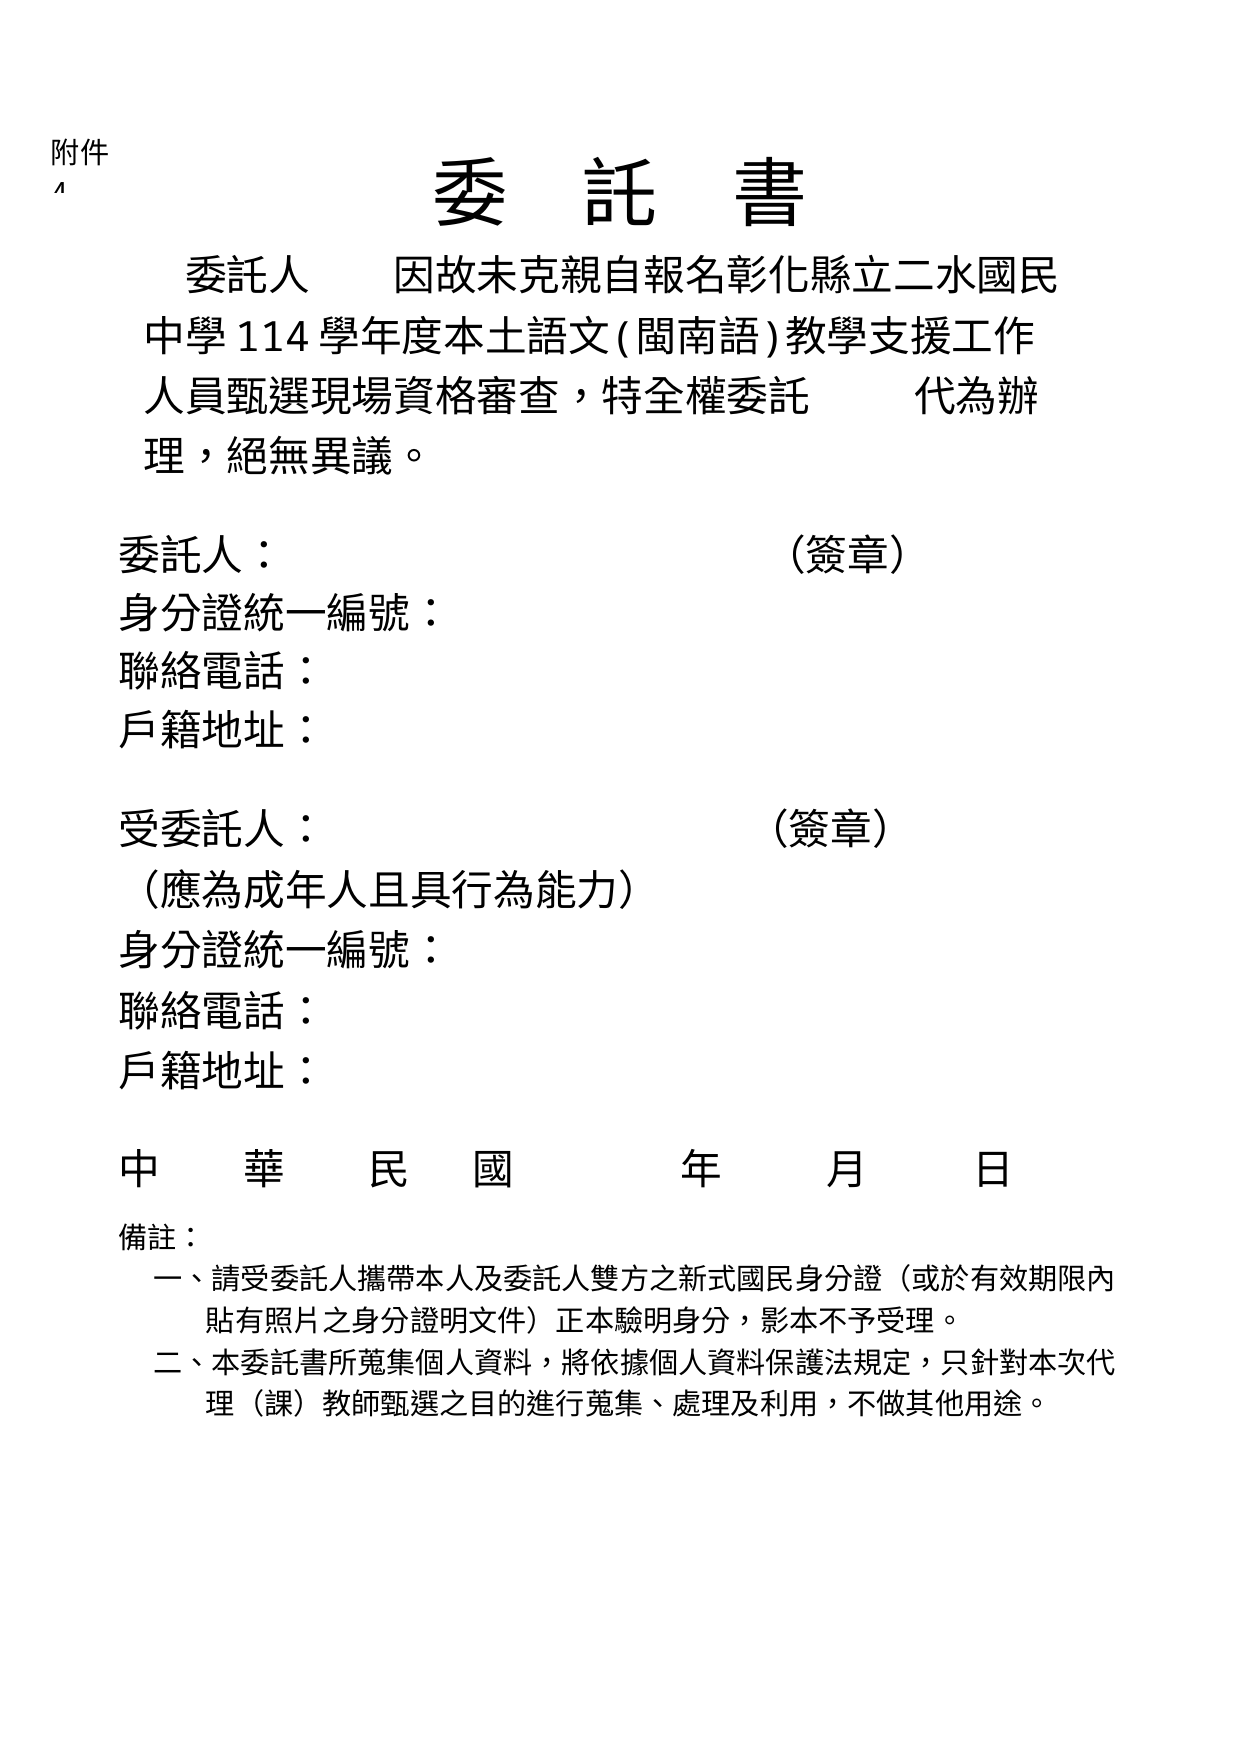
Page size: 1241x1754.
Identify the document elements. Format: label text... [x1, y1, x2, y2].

text 委託人 因故未克親自報名彰化縣立二水國民中學114學年度本土語文(閩南語)教學支援工作人員甄選現場資格審查，特全權委託 代為辦理，絕無異議。 [143, 242, 1075, 484]
text 委託人： （簽章） [118, 523, 1122, 582]
text 身分證統一編號： [118, 917, 1122, 978]
text 二、本委託書所蒐集個人資料，將依據個人資料保護法規定，只針對本次代理（課）教師甄選之目的進行蒐集、處理及利用，不做其他用途。 [118, 1340, 1122, 1423]
text 委 託 書 [118, 134, 1122, 242]
text 一、請受委託人攜帶本人及委託人雙方之新式國民身分證（或於有效期限內貼有照片之身分證明文件）正本驗明身分，影本不予受理。 [118, 1256, 1122, 1340]
text 戶籍地址： [118, 1038, 1122, 1098]
text 身分證統一編號： [118, 582, 1122, 640]
text （應為成年人且具行為能力） [118, 857, 1122, 917]
text 備註： [118, 1215, 1122, 1256]
text 戶籍地址： [118, 698, 1122, 757]
text 受委託人： （簽章） [118, 796, 1122, 857]
text 聯絡電話： [118, 978, 1122, 1038]
text 附件4 [51, 130, 123, 193]
text 中 華 民 國 年 月 日 [118, 1136, 1122, 1196]
text 聯絡電話： [118, 640, 1122, 698]
